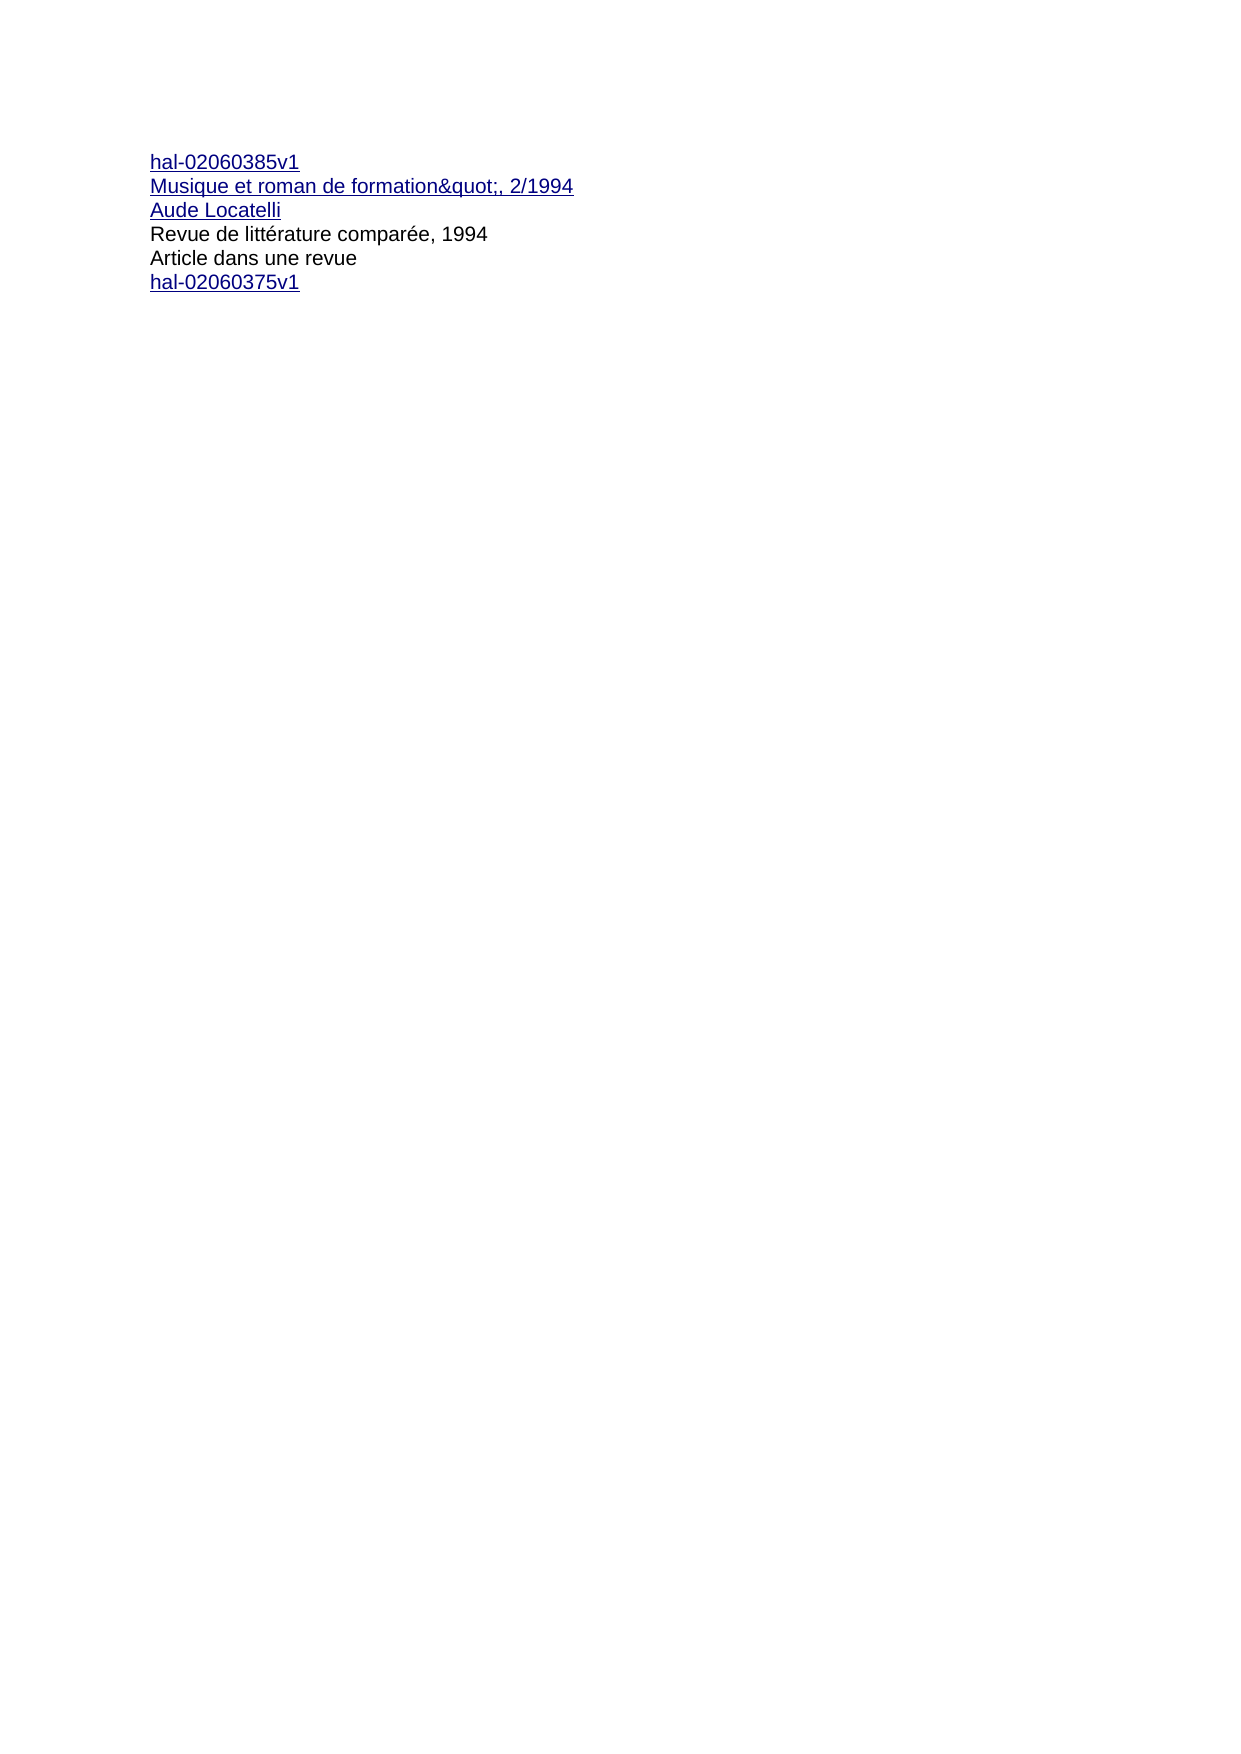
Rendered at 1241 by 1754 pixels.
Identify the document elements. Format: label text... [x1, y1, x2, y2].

table_header hal-02060385v1 [150, 150, 1090, 174]
table_cell Musique et roman de formation&quot;, 2/1994 Aude Locatelli Revue de littérature comparée, 1994 Article dans une revue hal-02060375v1 [150, 174, 1090, 294]
